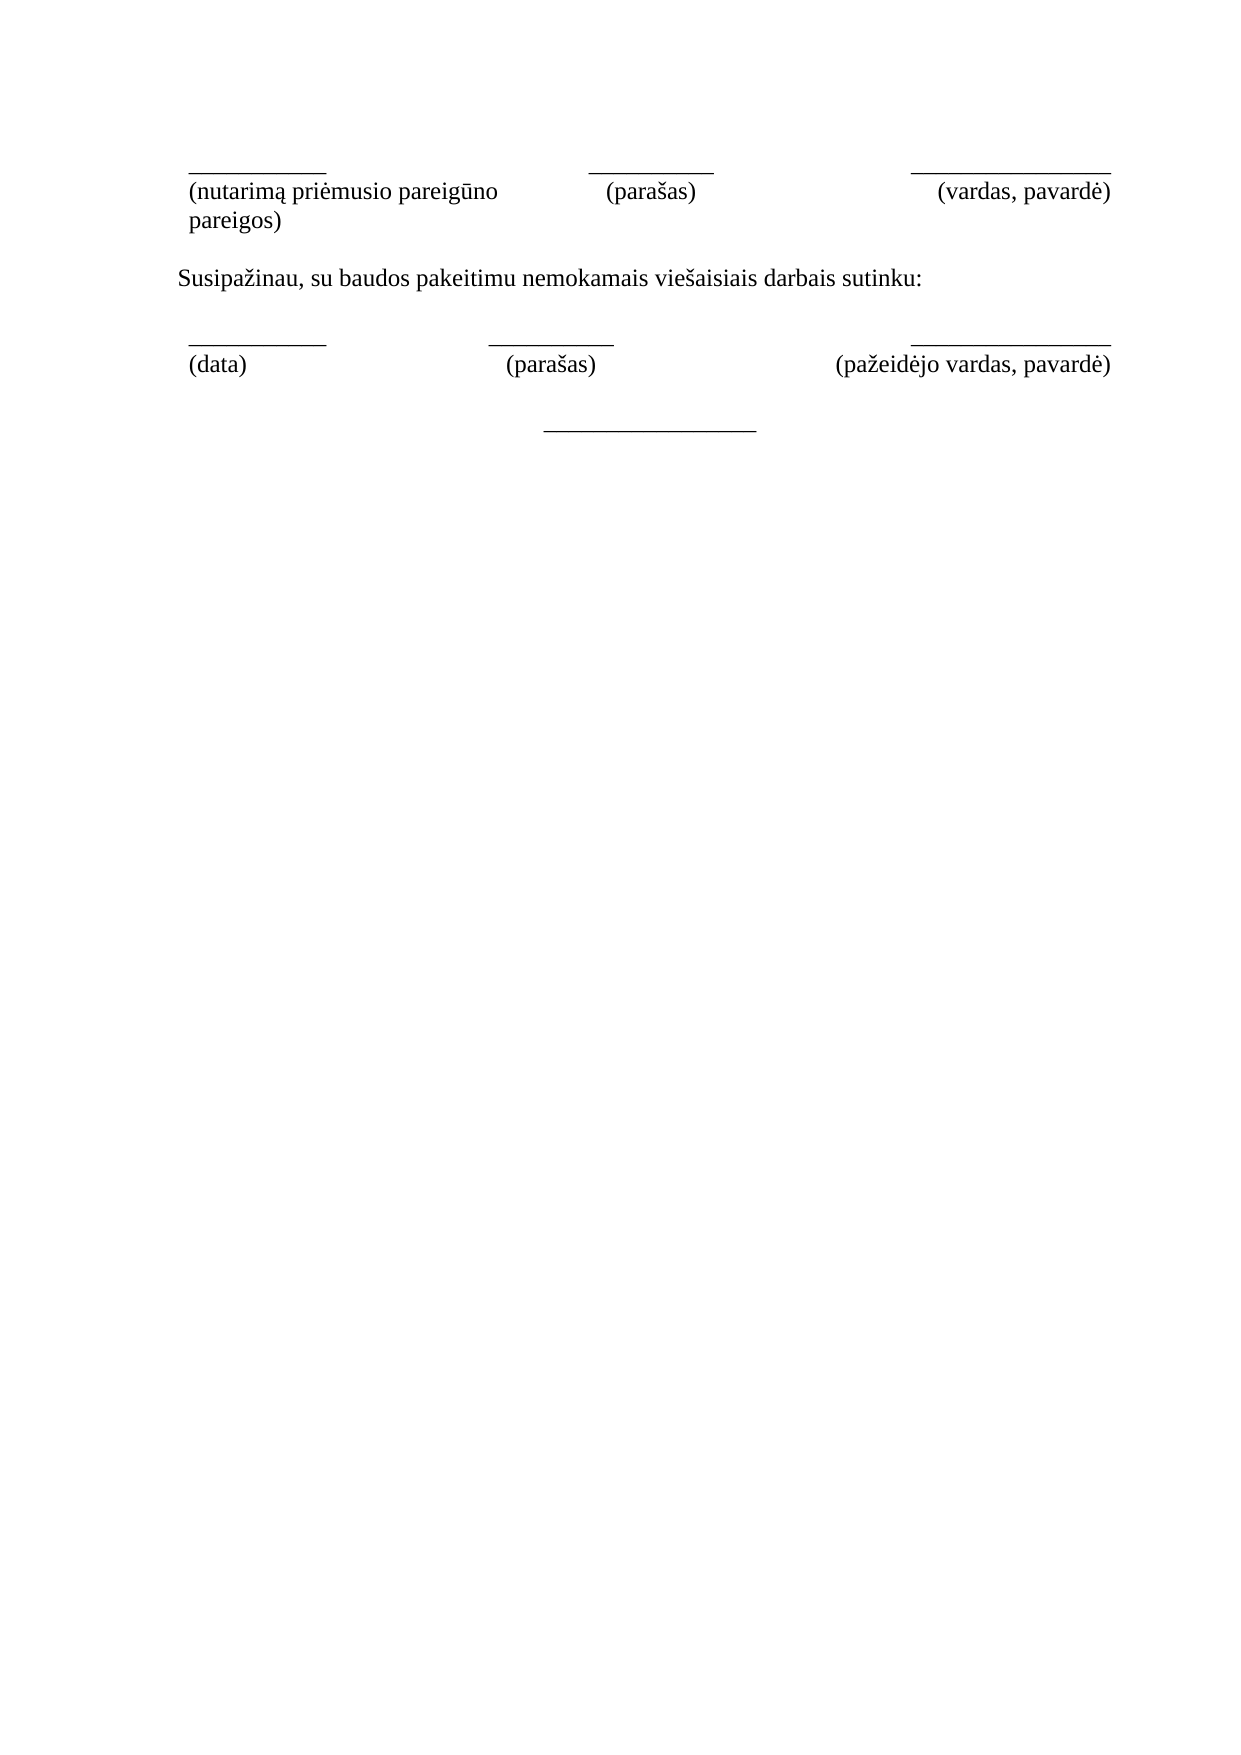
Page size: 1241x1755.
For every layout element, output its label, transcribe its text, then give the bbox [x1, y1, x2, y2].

table_header ___________ (data) [177, 320, 463, 378]
table_header __________ (parašas) [551, 148, 751, 234]
text Susipažinau, su baudos pakeitimu nemokamais viešaisiais darbais sutinku: [177, 263, 1122, 291]
table_header ___________ (nutarimą priėmusio pareigūno pareigos) [177, 148, 551, 234]
text _________________ [177, 406, 1122, 435]
table_header ________________ (vardas, pavardė) [751, 148, 1122, 234]
table_header __________ (parašas) [464, 320, 638, 378]
table_header ________________ (pažeidėjo vardas, pavardė) [639, 320, 1122, 378]
